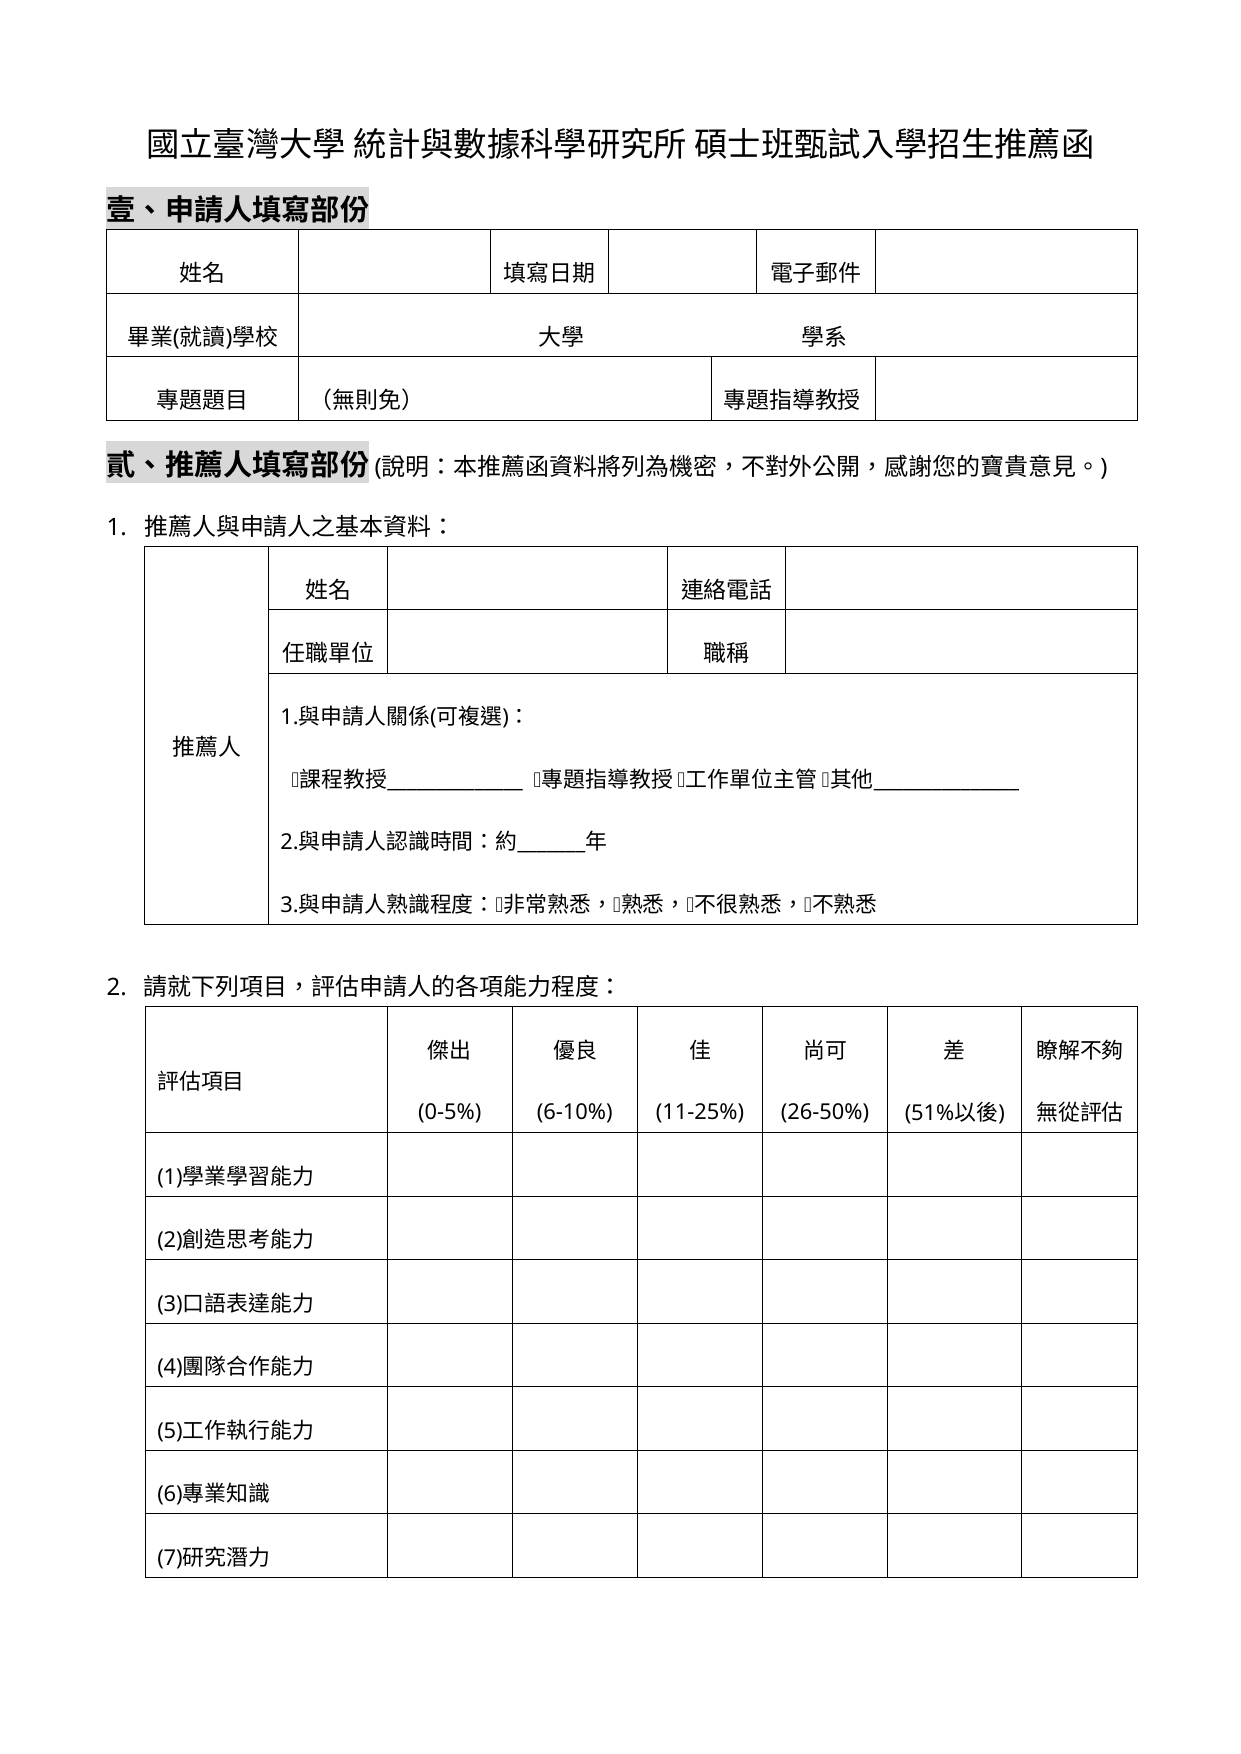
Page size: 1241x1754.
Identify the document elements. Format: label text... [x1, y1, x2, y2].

table_cell [888, 1324, 1021, 1386]
table_cell [888, 1387, 1021, 1450]
table_cell [513, 1260, 637, 1323]
table_cell (4)團隊合作能力 [146, 1324, 387, 1386]
table_header [786, 547, 1137, 609]
table_cell [513, 1387, 637, 1450]
table_cell 1.與申請人關係(可複選)： 課程教授______________ 專題指導教授 工作單位主管 其他_______________ 2.與申請人認識時間：約_______年 3.與申請人熟識程度：非常熟悉，熟悉，不很熟悉，不熟悉 [269, 674, 1137, 924]
table_header [609, 230, 756, 292]
table_cell (7)研究潛力 [146, 1514, 387, 1577]
table_cell [388, 610, 667, 673]
table_cell [388, 1514, 512, 1577]
table_cell [513, 1324, 637, 1386]
table_header 姓名 [107, 230, 298, 292]
table_cell [388, 1260, 512, 1323]
table_cell [513, 1197, 637, 1259]
table_header 尚可 (26-50%) [763, 1007, 887, 1132]
table_cell [638, 1197, 762, 1259]
text 國立臺灣大學 統計與數據科學研究所 碩士班甄試入學招生推薦函 [106, 118, 1134, 166]
table_cell [638, 1324, 762, 1386]
table_cell [638, 1260, 762, 1323]
table_cell 專題題目 [107, 357, 298, 419]
table_cell [638, 1514, 762, 1577]
table_cell [763, 1197, 887, 1259]
table_cell [388, 1451, 512, 1513]
text 貳、推薦人填寫部份 (說明：本推薦函資料將列為機密，不對外公開，感謝您的寶貴意見。) [106, 421, 1134, 483]
table_cell （無則免） [299, 357, 711, 419]
table_cell [638, 1133, 762, 1196]
table_cell [388, 1197, 512, 1259]
table_cell 畢業(就讀)學校 [107, 294, 298, 356]
table_header [388, 547, 667, 609]
table_header 姓名 [269, 547, 387, 609]
table_cell [763, 1260, 887, 1323]
table_cell (1)學業學習能力 [146, 1133, 387, 1196]
table_cell [888, 1133, 1021, 1196]
table_cell 任職單位 [269, 610, 387, 673]
table_cell [1022, 1451, 1137, 1513]
table_header 連絡電話 [668, 547, 785, 609]
table_cell [763, 1324, 887, 1386]
table_cell [388, 1387, 512, 1450]
table_header 填寫日期 [491, 230, 608, 292]
table_cell (5)工作執行能力 [146, 1387, 387, 1450]
table_header 評估項目 [146, 1007, 387, 1132]
table_header 傑出 (0-5%) [388, 1007, 512, 1132]
table_header [876, 230, 1137, 292]
table_cell [1022, 1324, 1137, 1386]
table_cell [638, 1387, 762, 1450]
text 壹、申請人填寫部份 [106, 166, 1134, 229]
table_cell [1022, 1197, 1137, 1259]
table_cell [513, 1514, 637, 1577]
table_cell [876, 357, 1137, 419]
table_cell (3)口語表達能力 [146, 1260, 387, 1323]
table_cell (2)創造思考能力 [146, 1197, 387, 1259]
table_cell [1022, 1387, 1137, 1450]
table_cell [1022, 1260, 1137, 1323]
table_header 瞭解不夠無從評估 [1022, 1007, 1137, 1132]
table_cell [388, 1324, 512, 1386]
table_cell [763, 1514, 887, 1577]
table_cell [1022, 1133, 1137, 1196]
table_header 推薦人 [145, 547, 268, 924]
table_cell 大學 學系 [299, 294, 1137, 356]
table_cell [763, 1387, 887, 1450]
table_cell [763, 1451, 887, 1513]
table_cell 專題指導教授 [712, 357, 875, 419]
table_cell [388, 1133, 512, 1196]
table_cell [1022, 1514, 1137, 1577]
table_cell [786, 610, 1137, 673]
table_cell [888, 1197, 1021, 1259]
table_header [299, 230, 490, 292]
table_header 電子郵件 [757, 230, 875, 292]
table_cell [513, 1451, 637, 1513]
list 推薦人與申請人之基本資料： [106, 483, 1134, 546]
table_header 佳 (11-25%) [638, 1007, 762, 1132]
table_cell 職稱 [668, 610, 785, 673]
table_cell [638, 1451, 762, 1513]
table_header 優良 (6-10%) [513, 1007, 637, 1132]
table_cell [763, 1133, 887, 1196]
table_cell (6)專業知識 [146, 1451, 387, 1513]
table_cell [888, 1514, 1021, 1577]
table_header 差 (51%以後) [888, 1007, 1021, 1132]
list 請就下列項目，評估申請人的各項能力程度： [106, 943, 1134, 1006]
table_cell [888, 1260, 1021, 1323]
table_cell [513, 1133, 637, 1196]
table_cell [888, 1451, 1021, 1513]
